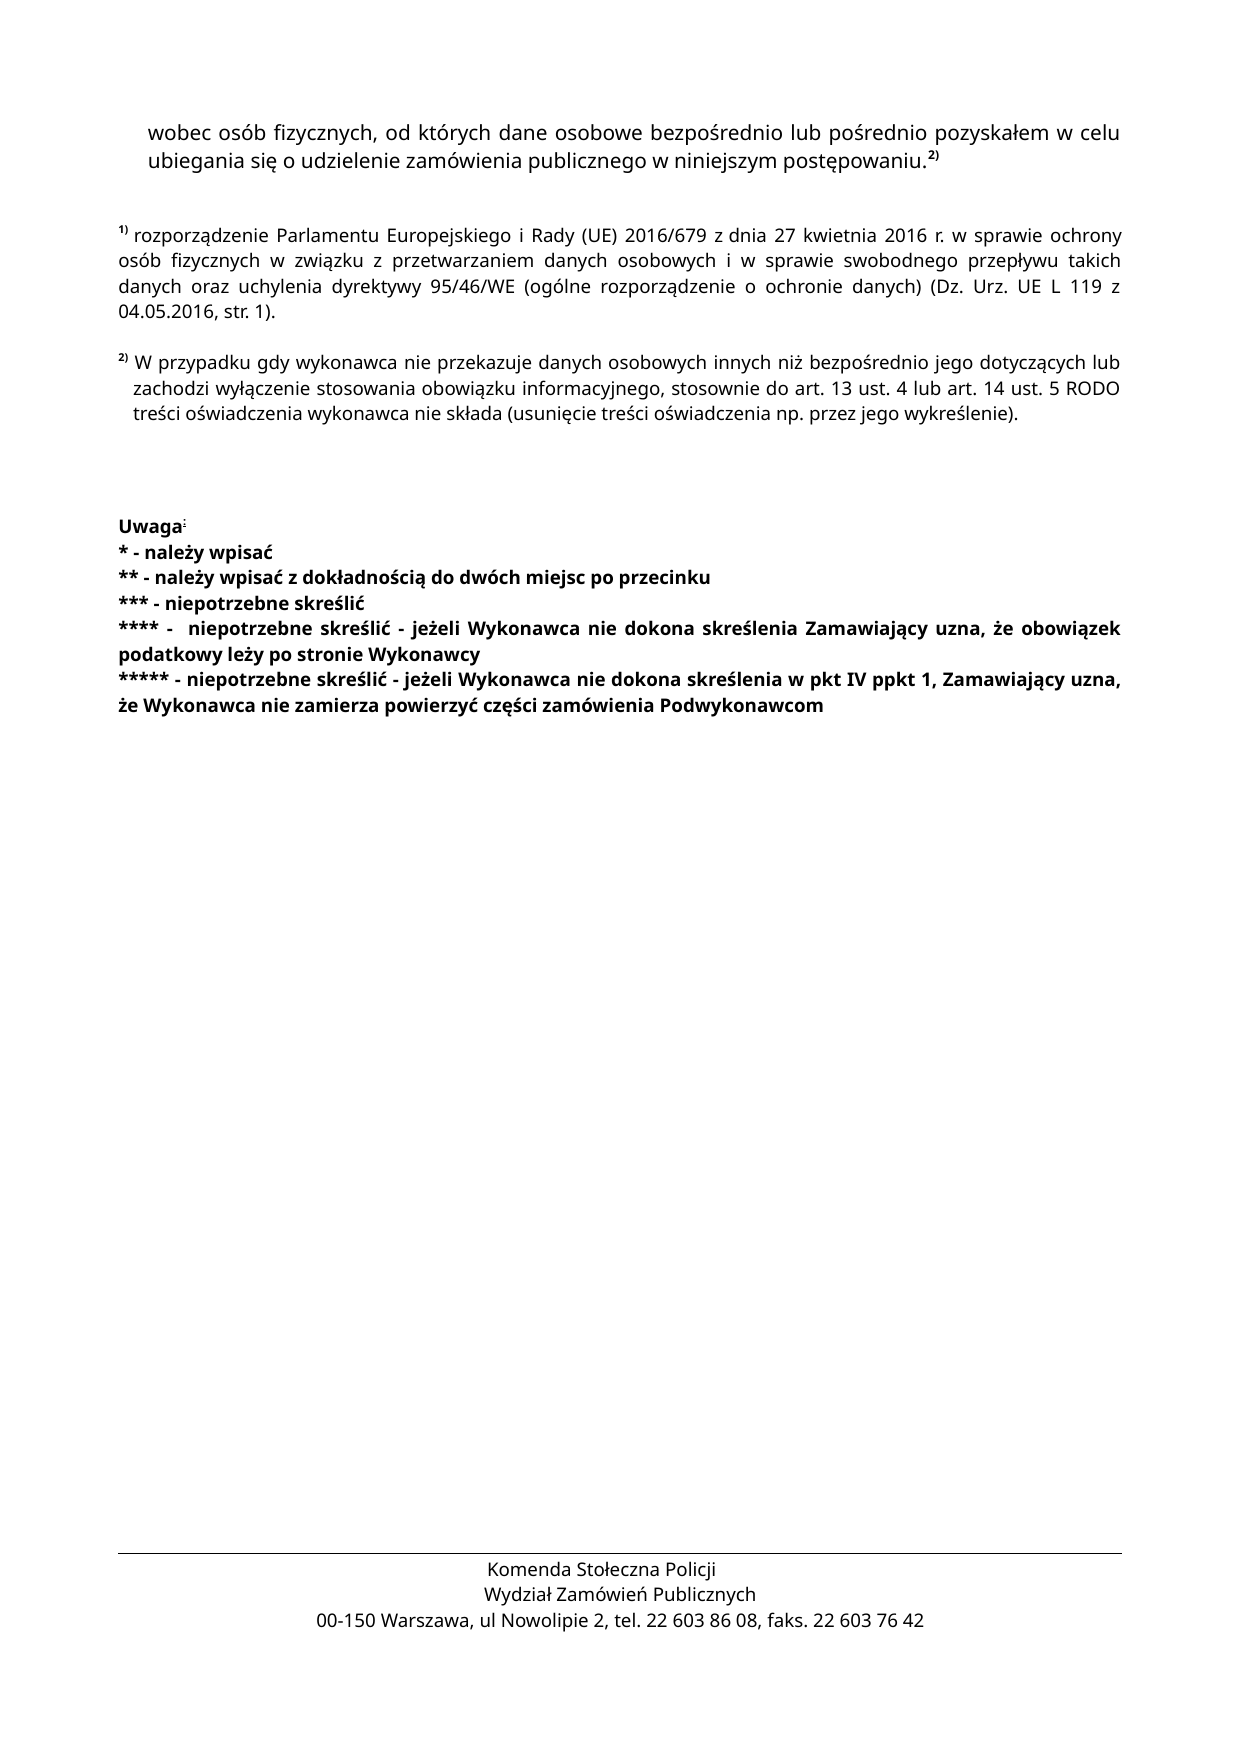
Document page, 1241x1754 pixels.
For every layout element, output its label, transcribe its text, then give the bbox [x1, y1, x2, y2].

text Uwaga: [118, 513, 1122, 539]
text wobec osób fizycznych, od których dane osobowe bezpośrednio lub pośrednio pozyskałem w celu ubiegania się o udzielenie zamówienia publicznego w niniejszym postępowaniu.2) [88, 118, 1122, 175]
text **** - niepotrzebne skreślić - jeżeli Wykonawca nie dokona skreślenia Zamawiający uzna, że obowiązek podatkowy leży po stronie Wykonawcy [118, 616, 1122, 667]
text ***** - niepotrzebne skreślić - jeżeli Wykonawca nie dokona skreślenia w pkt IV ppkt 1, Zamawiający uzna, że Wykonawca nie zamierza powierzyć części zamówienia Podwykonawcom [118, 667, 1122, 718]
text *** - niepotrzebne skreślić [118, 590, 1122, 616]
text 2) W przypadku gdy wykonawca nie przekazuje danych osobowych innych niż bezpośrednio jego dotyczących lub zachodzi wyłączenie stosowania obowiązku informacyjnego, stosownie do art. 13 ust. 4 lub art. 14 ust. 5 RODO treści oświadczenia wykonawca nie składa (usunięcie treści oświadczenia np. przez jego wykreślenie). [118, 349, 1122, 426]
text 1) rozporządzenie Parlamentu Europejskiego i Rady (UE) 2016/679 z dnia 27 kwietnia 2016 r. w sprawie ochrony osób fizycznych w związku z przetwarzaniem danych osobowych i w sprawie swobodnego przepływu takich danych oraz uchylenia dyrektywy 95/46/WE (ogólne rozporządzenie o ochronie danych) (Dz. Urz. UE L 119 z 04.05.2016, str. 1). [118, 222, 1122, 324]
text * - należy wpisać [118, 539, 1122, 564]
text ** - należy wpisać z dokładnością do dwóch miejsc po przecinku [118, 564, 1122, 590]
